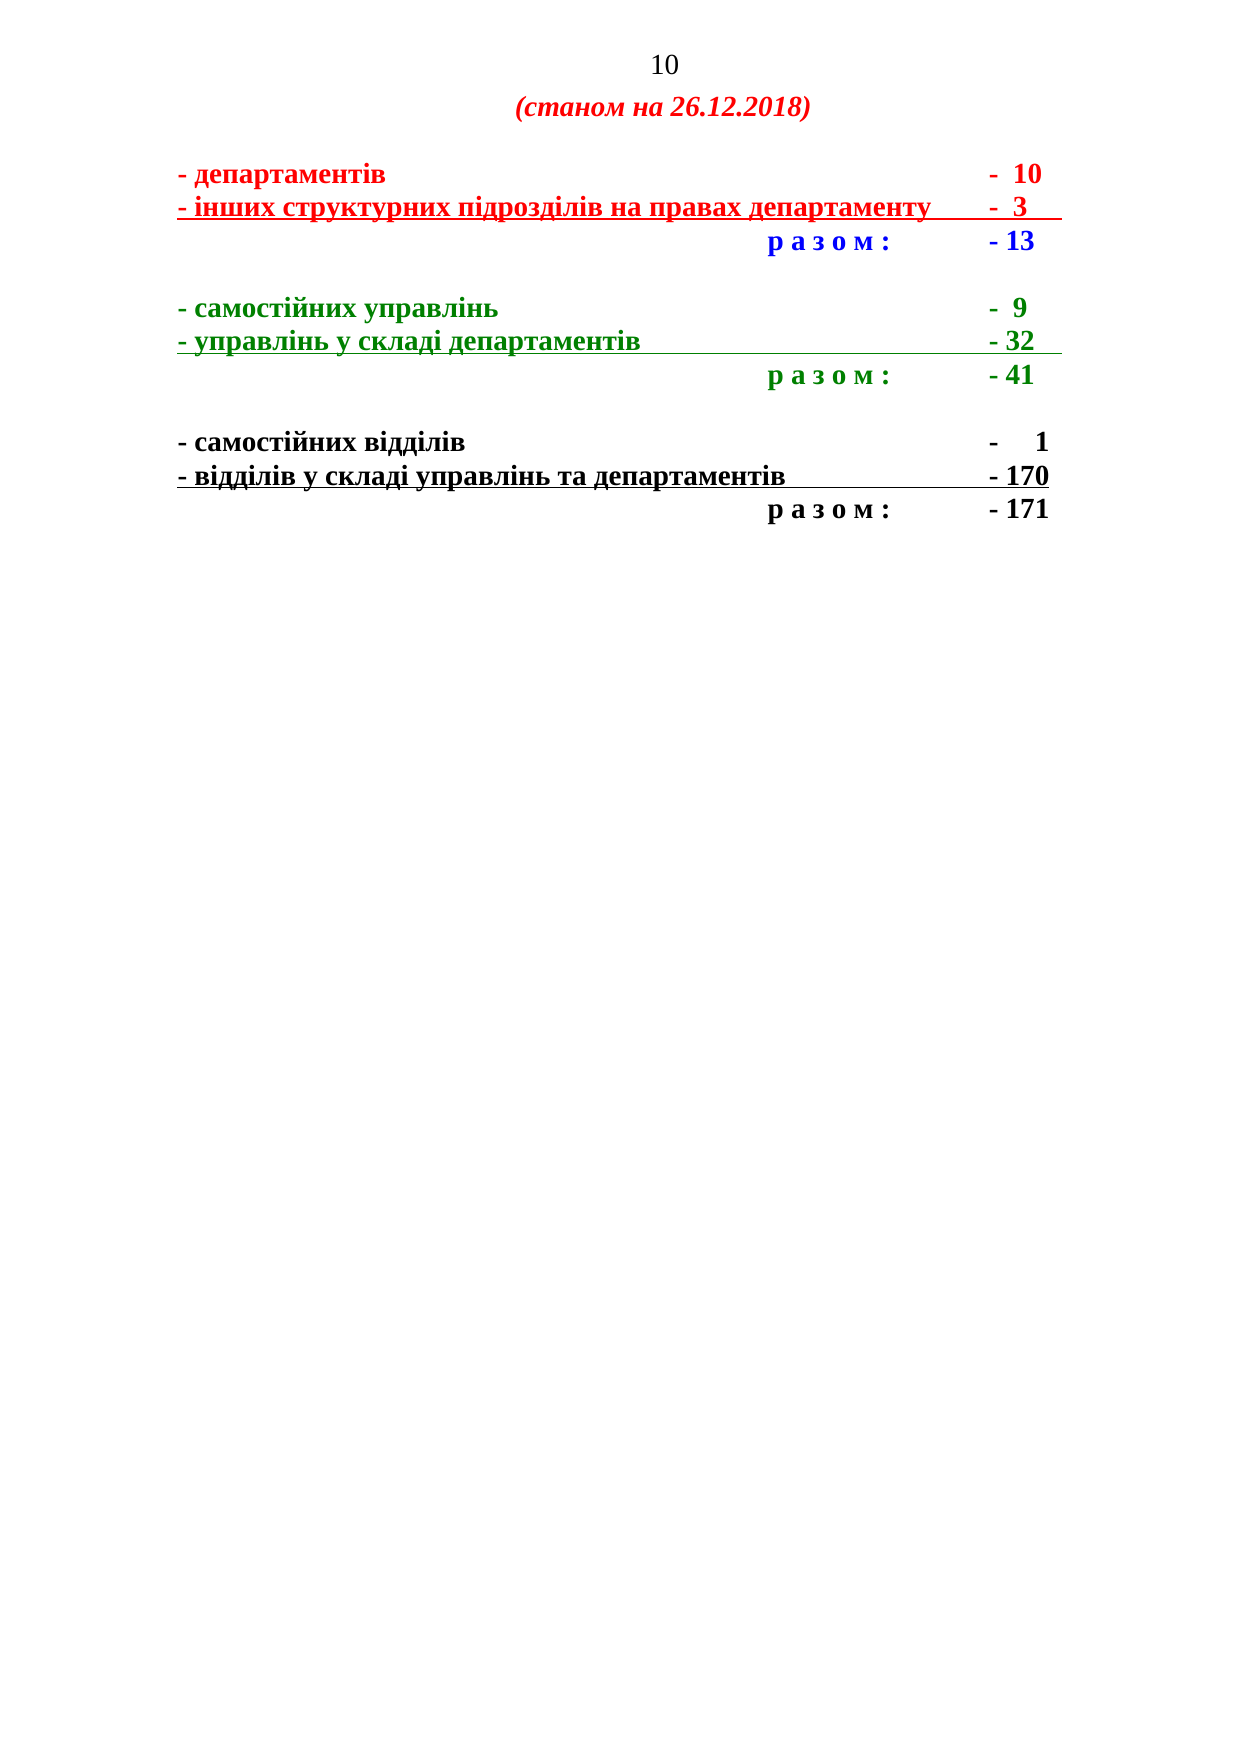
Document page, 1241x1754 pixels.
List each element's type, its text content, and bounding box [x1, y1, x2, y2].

text (станом на 26.12.2018) [177, 89, 1152, 122]
text р а з о м : - 41 [177, 357, 1152, 391]
text - самостійних управлінь - 9 [177, 290, 1152, 323]
text - департаментів - 10 [177, 156, 1152, 189]
text - інших структурних підрозділів на правах департаменту - 3 [177, 189, 1152, 223]
text р а з о м : - 13 [177, 223, 1152, 256]
text - відділів у складі управлінь та департаментів - 170 [177, 458, 1152, 491]
text - самостійних відділів - 1 [177, 424, 1152, 458]
text - управлінь у складі департаментів - 32 [177, 323, 1152, 357]
text р а з о м : - 171 [177, 491, 1152, 525]
